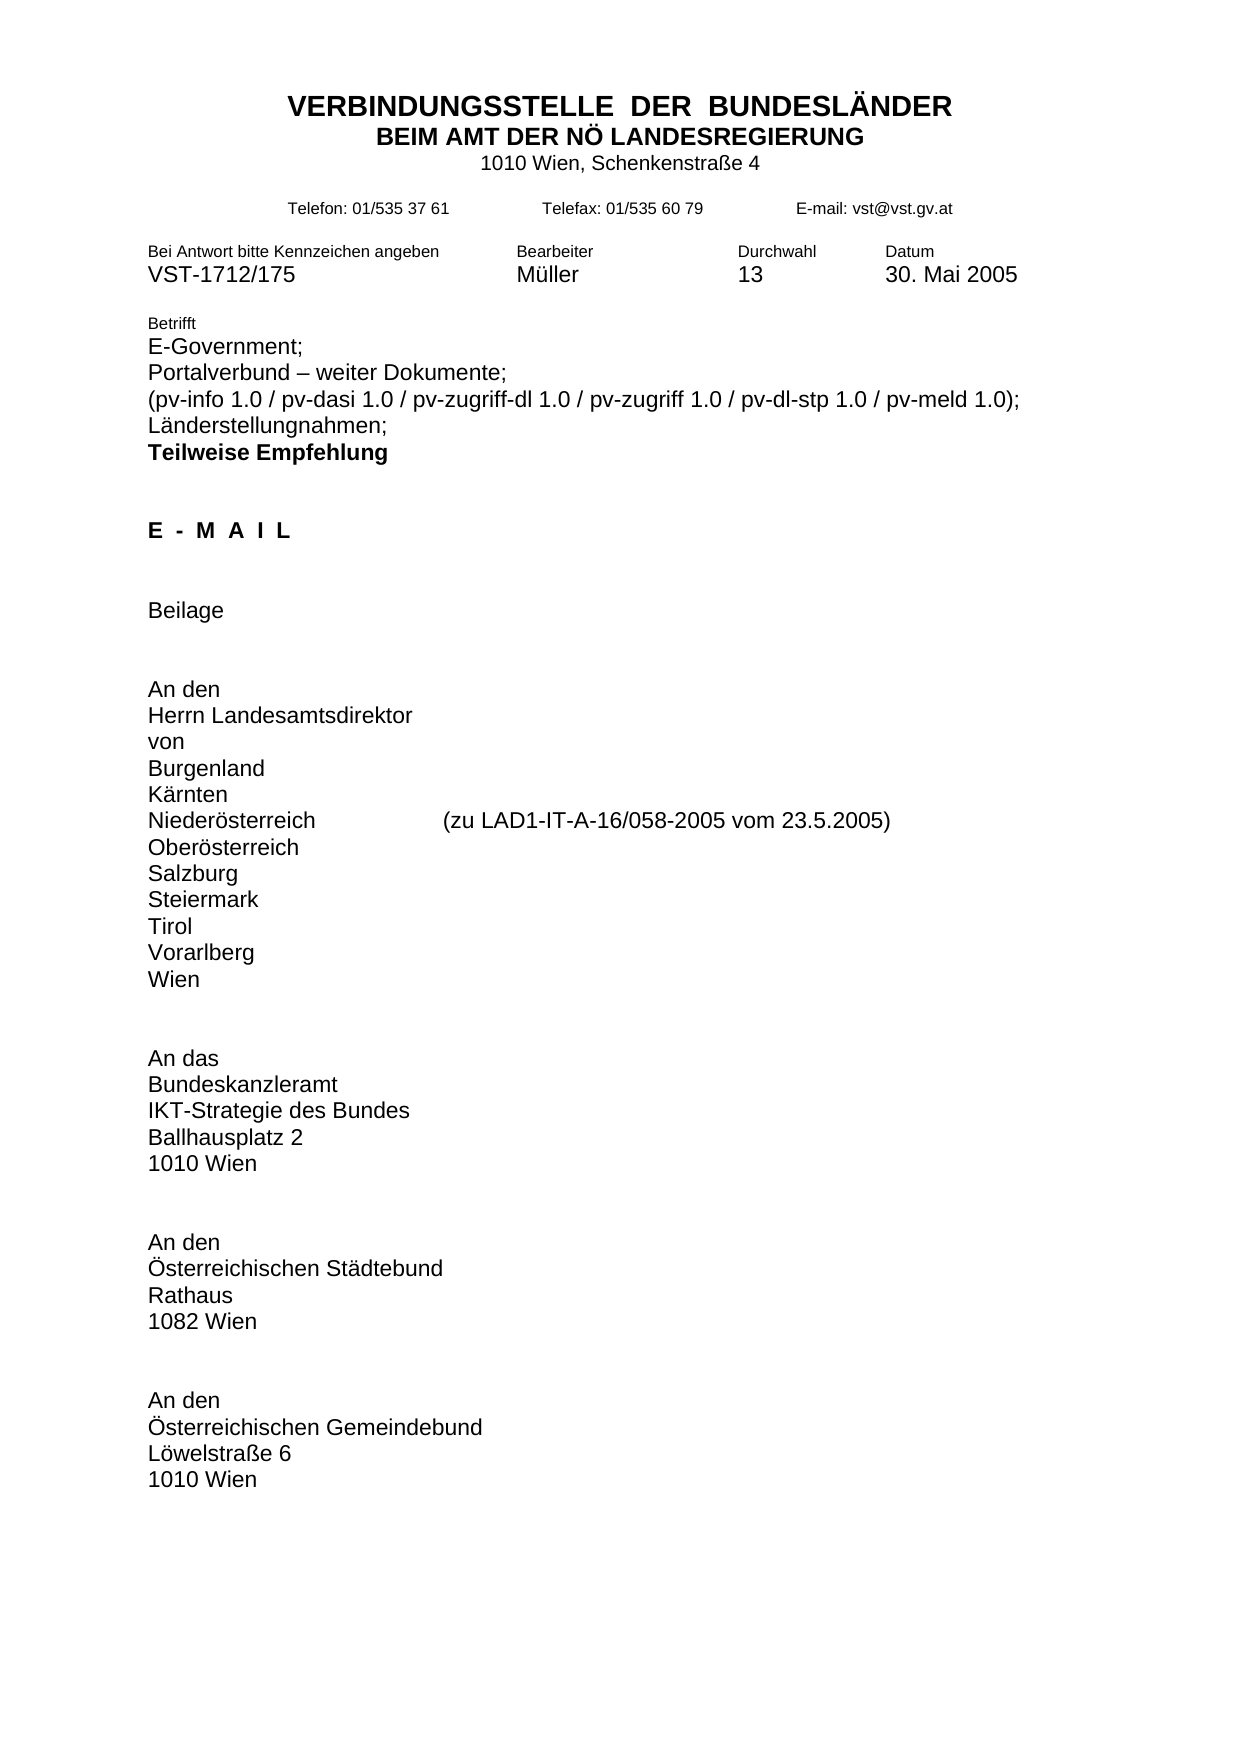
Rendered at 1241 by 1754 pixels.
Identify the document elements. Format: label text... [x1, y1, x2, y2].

text Portalverbund – weiter Dokumente; [148, 359, 1092, 386]
text 1010 Wien [148, 1466, 1092, 1493]
text von [148, 728, 1092, 755]
text Bei Antwort bitte Kennzeichen angeben Bearbeiter Durchwahl Datum [148, 242, 1092, 261]
text Herrn Landesamtsdirektor [148, 702, 1092, 728]
text Ballhausplatz 2 [148, 1124, 1092, 1150]
text (pv-info 1.0 / pv-dasi 1.0 / pv-zugriff-dl 1.0 / pv-zugriff 1.0 / pv-dl-stp 1.0 / pv-meld 1.0); [148, 386, 1092, 412]
text IKT-Strategie des Bundes [148, 1097, 1092, 1124]
text 1082 Wien [148, 1308, 1092, 1334]
text Telefon: 01/535 37 61 Telefax: 01/535 60 79 E-mail: vst@vst.gv.at [148, 199, 1092, 218]
text Wien [148, 966, 1092, 992]
text An den [148, 1387, 1092, 1413]
text Österreichischen Städtebund [148, 1255, 1092, 1282]
text Kärnten [148, 781, 1092, 807]
text Burgenland [148, 755, 1092, 781]
text Oberösterreich [148, 834, 1092, 860]
subtitle BEIM AMT DER NÖ LANDESREGIERUNG [148, 122, 1092, 151]
text E-Government; [148, 333, 1092, 359]
text 1010 Wien [148, 1150, 1092, 1176]
text An den [148, 676, 1092, 702]
text 1010 Wien, Schenkenstraße 4 [148, 151, 1092, 175]
text Beilage [148, 597, 1092, 623]
text Steiermark [148, 886, 1092, 913]
text Rathaus [148, 1282, 1092, 1308]
text Niederösterreich (zu LAD1-IT-A-16/058-2005 vom 23.5.2005) [148, 807, 1092, 834]
text E - M A I L [148, 517, 1092, 544]
text An den [148, 1229, 1092, 1255]
text Bundeskanzleramt [148, 1071, 1092, 1097]
text Österreichischen Gemeindebund [148, 1413, 1092, 1440]
text Länderstellungnahmen; [148, 412, 1092, 438]
text Salzburg [148, 860, 1092, 886]
text An das [148, 1044, 1092, 1071]
text Löwelstraße 6 [148, 1440, 1092, 1466]
text Teilweise Empfehlung [148, 438, 1092, 465]
text Betrifft [148, 314, 1092, 333]
subtitle VERBINDUNGSSTELLE DER BUNDESLÄNDER [148, 89, 1092, 122]
text Tirol [148, 913, 1092, 939]
text Vorarlberg [148, 939, 1092, 966]
text VST-1712/175 Müller 13 30. Mai 2005 [148, 261, 1092, 287]
